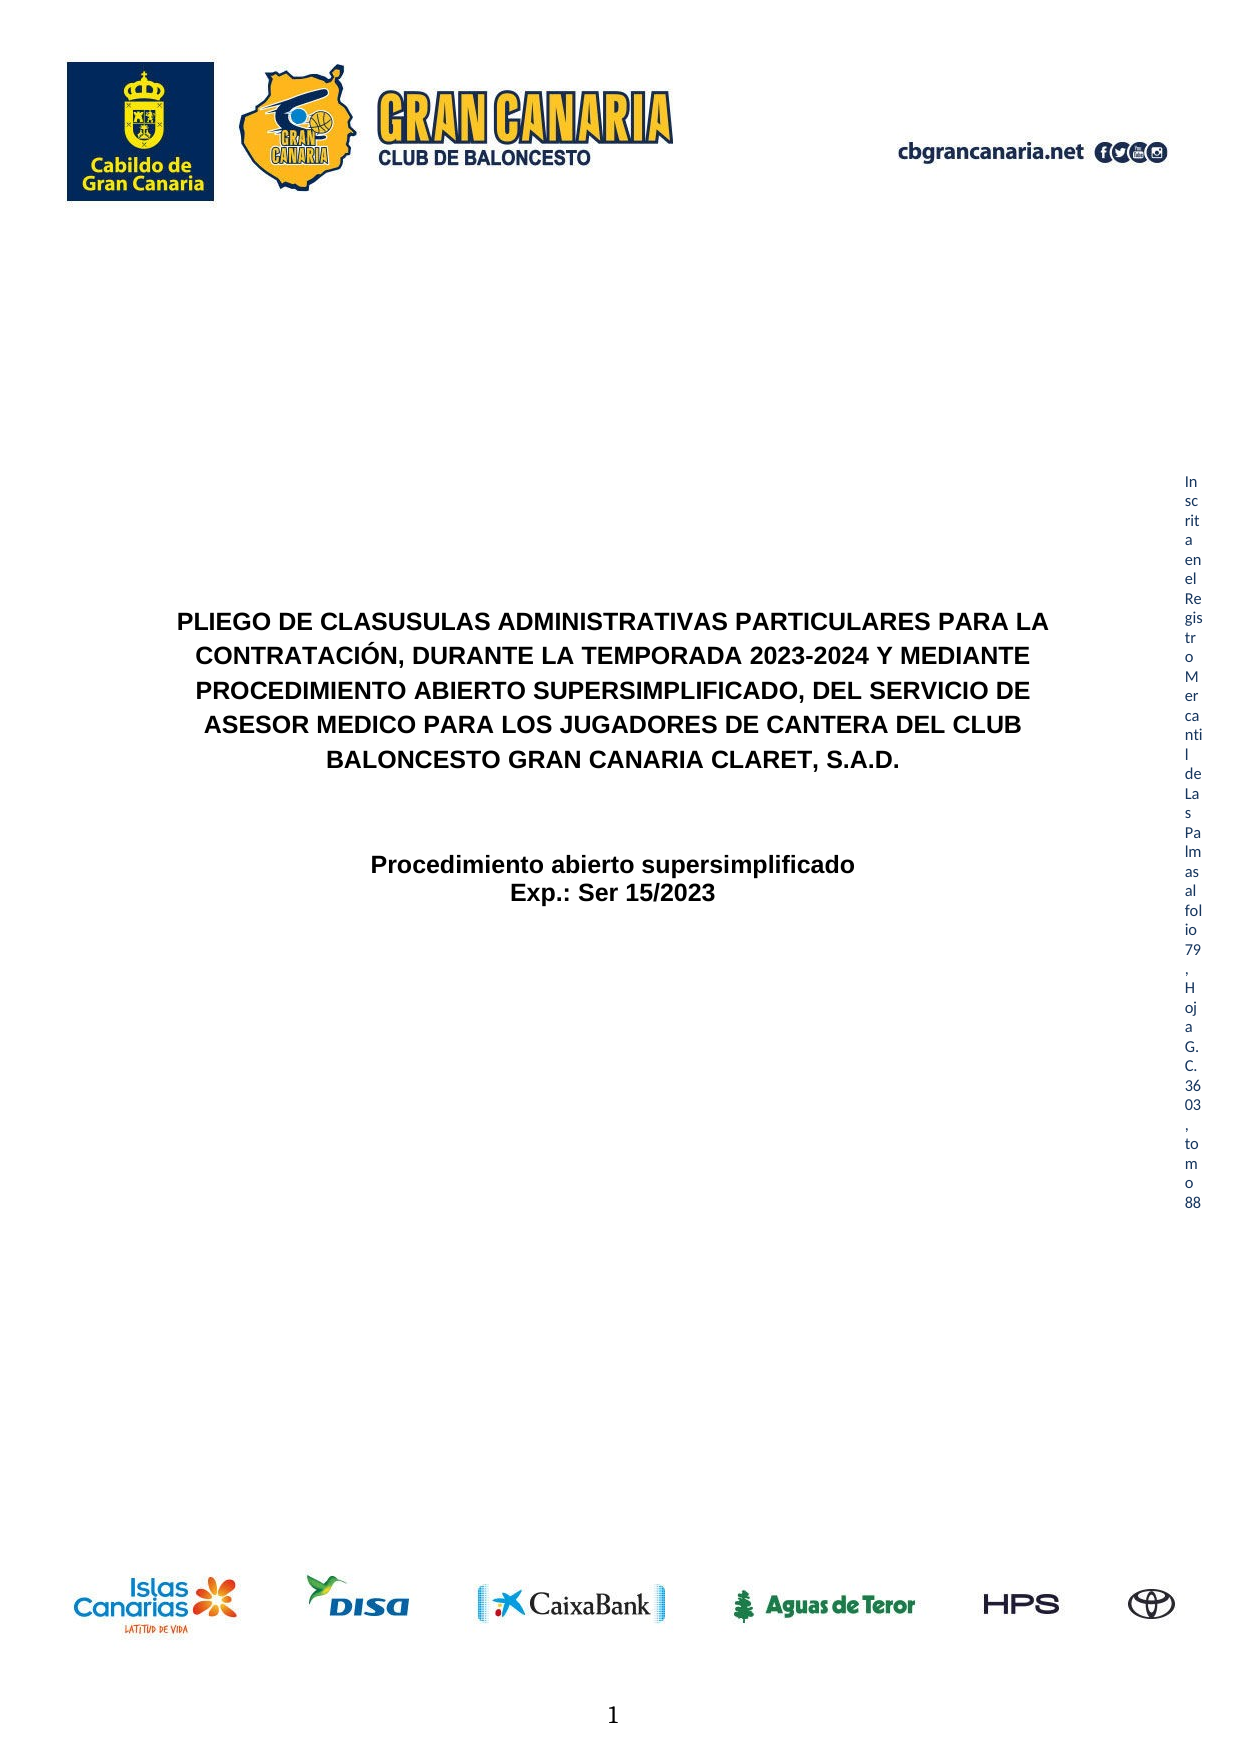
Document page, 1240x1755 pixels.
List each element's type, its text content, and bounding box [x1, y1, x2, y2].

text Inscrita en el Registro Mercantil de Las Palmas al folio 79, Hoja G.C. 3603, tomo 882 Gral.- N.I.F.: A-35310598 [1184, 472, 1203, 1212]
